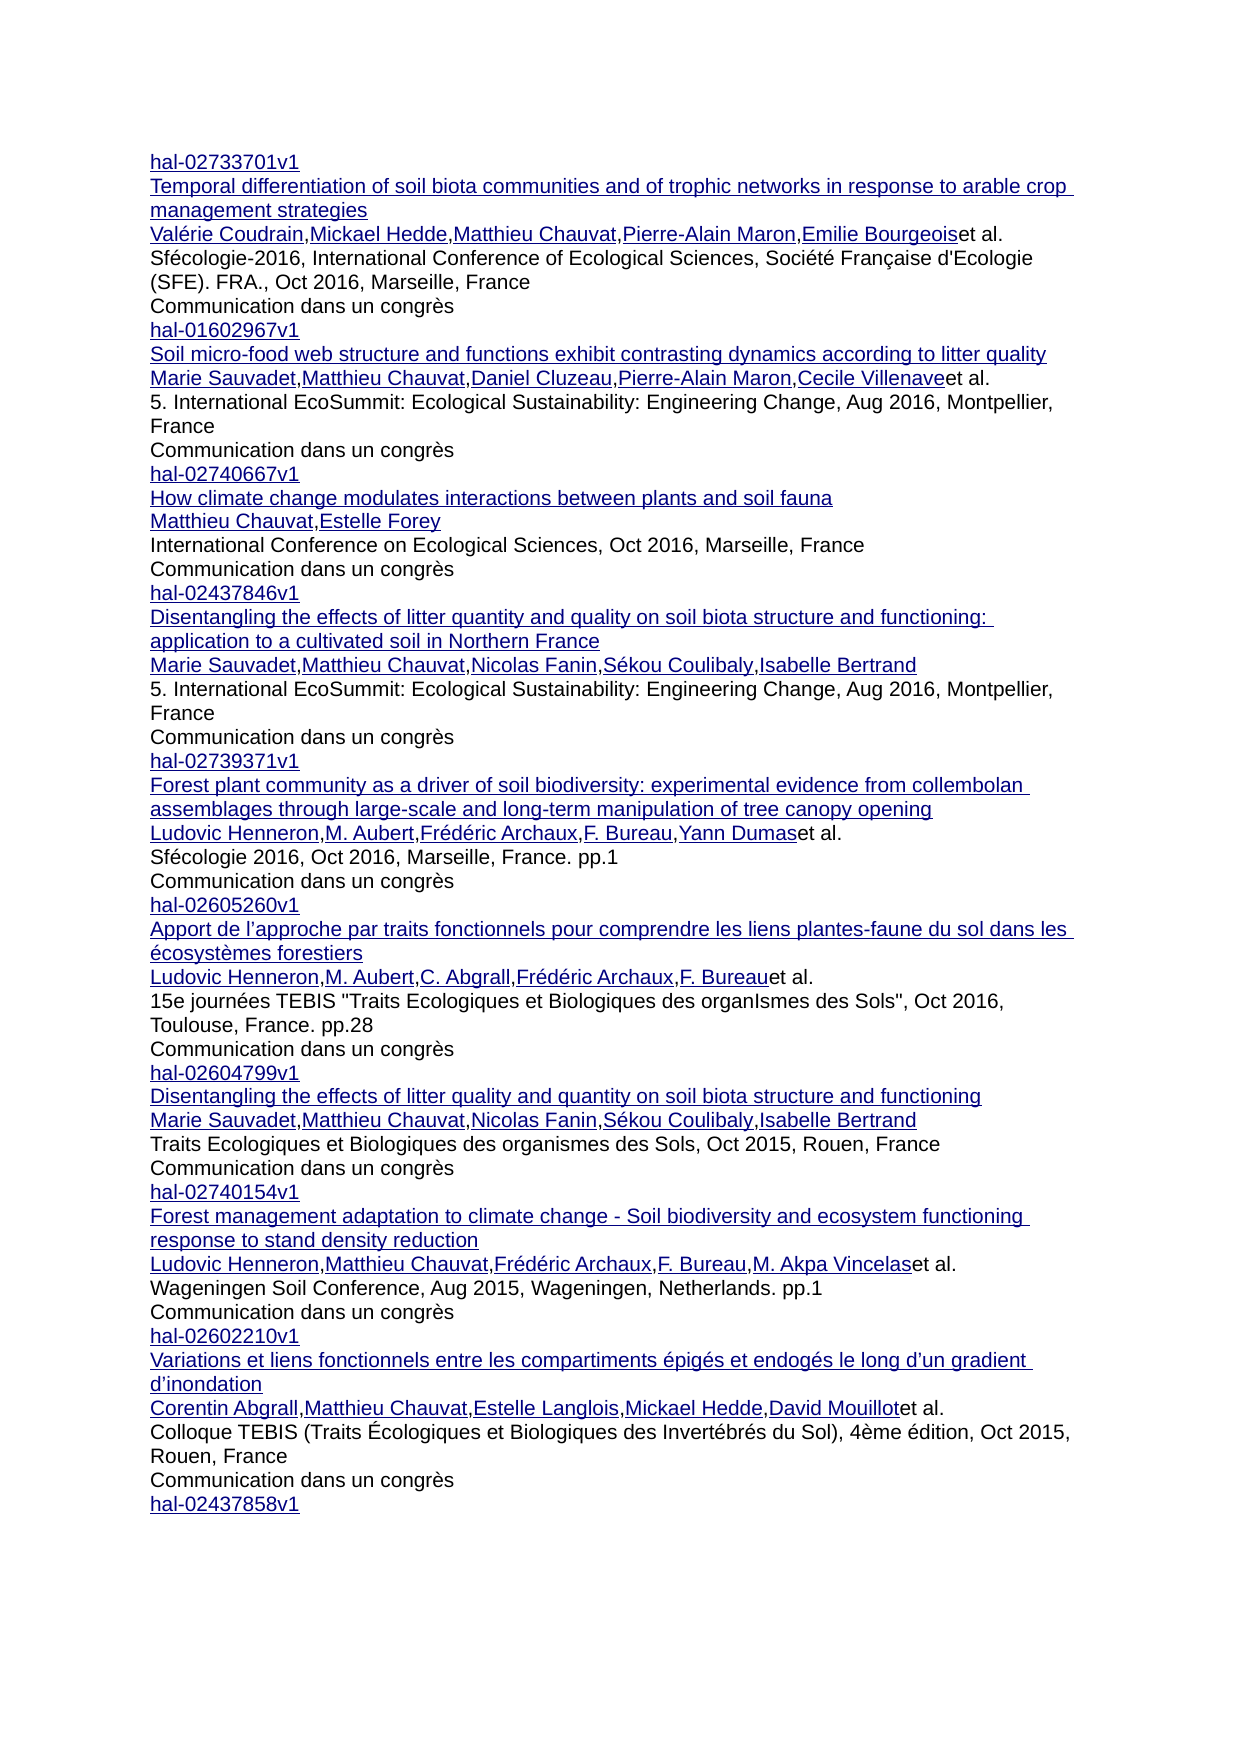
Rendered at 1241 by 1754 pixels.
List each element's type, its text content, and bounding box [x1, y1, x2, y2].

table_cell Disentangling the effects of litter quantity and quality on soil biota structure and functioning: application to a cultivated soil in Northern France Marie Sauvadet,Matthieu Chauvat,Nicolas Fanin,Sékou Coulibaly,Isabelle Bertrand 5. International EcoSummit: Ecological Sustainability: Engineering Change, Aug 2016, Montpellier, France Communication dans un congrès hal-02739371v1 [150, 605, 1090, 773]
table_cell Forest management adaptation to climate change - Soil biodiversity and ecosystem functioning response to stand density reduction Ludovic Henneron,Matthieu Chauvat,Frédéric Archaux,F. Bureau,M. Akpa Vincelaset al. Wageningen Soil Conference, Aug 2015, Wageningen, Netherlands. pp.1 Communication dans un congrès hal-02602210v1 [150, 1204, 1090, 1348]
table_cell hal-02733701v1 [150, 150, 1090, 174]
table_cell Forest plant community as a driver of soil biodiversity: experimental evidence from collembolan assemblages through large-scale and long-term manipulation of tree canopy opening Ludovic Henneron,M. Aubert,Frédéric Archaux,F. Bureau,Yann Dumaset al. Sfécologie 2016, Oct 2016, Marseille, France. pp.1 Communication dans un congrès hal-02605260v1 [150, 773, 1090, 917]
table_cell Soil micro-food web structure and functions exhibit contrasting dynamics according to litter quality Marie Sauvadet,Matthieu Chauvat,Daniel Cluzeau,Pierre-Alain Maron,Cecile Villenaveet al. 5. International EcoSummit: Ecological Sustainability: Engineering Change, Aug 2016, Montpellier, France Communication dans un congrès hal-02740667v1 [150, 342, 1090, 485]
table_cell Disentangling the effects of litter quality and quantity on soil biota structure and functioning Marie Sauvadet,Matthieu Chauvat,Nicolas Fanin,Sékou Coulibaly,Isabelle Bertrand Traits Ecologiques et Biologiques des organismes des Sols, Oct 2015, Rouen, France Communication dans un congrès hal-02740154v1 [150, 1084, 1090, 1204]
table_cell Temporal differentiation of soil biota communities and of trophic networks in response to arable crop management strategies Valérie Coudrain,Mickael Hedde,Matthieu Chauvat,Pierre-Alain Maron,Emilie Bourgeoiset al. Sfécologie-2016, International Conference of Ecological Sciences, Société Française d'Ecologie (SFE). FRA., Oct 2016, Marseille, France Communication dans un congrès hal-01602967v1 [150, 174, 1090, 342]
table_cell How climate change modulates interactions between plants and soil fauna Matthieu Chauvat,Estelle Forey International Conference on Ecological Sciences, Oct 2016, Marseille, France Communication dans un congrès hal-02437846v1 [150, 485, 1090, 605]
table_cell Apport de l’approche par traits fonctionnels pour comprendre les liens plantes-faune du sol dans les écosystèmes forestiers Ludovic Henneron,M. Aubert,C. Abgrall,Frédéric Archaux,F. Bureauet al. 15e journées TEBIS "Traits Ecologiques et Biologiques des organIsmes des Sols", Oct 2016, Toulouse, France. pp.28 Communication dans un congrès hal-02604799v1 [150, 917, 1090, 1084]
table_cell Variations et liens fonctionnels entre les compartiments épigés et endogés le long d’un gradient d’inondation Corentin Abgrall,Matthieu Chauvat,Estelle Langlois,Mickael Hedde,David Mouillotet al. Colloque TEBIS (Traits Écologiques et Biologiques des Invertébrés du Sol), 4ème édition, Oct 2015, Rouen, France Communication dans un congrès hal-02437858v1 [150, 1348, 1090, 1516]
